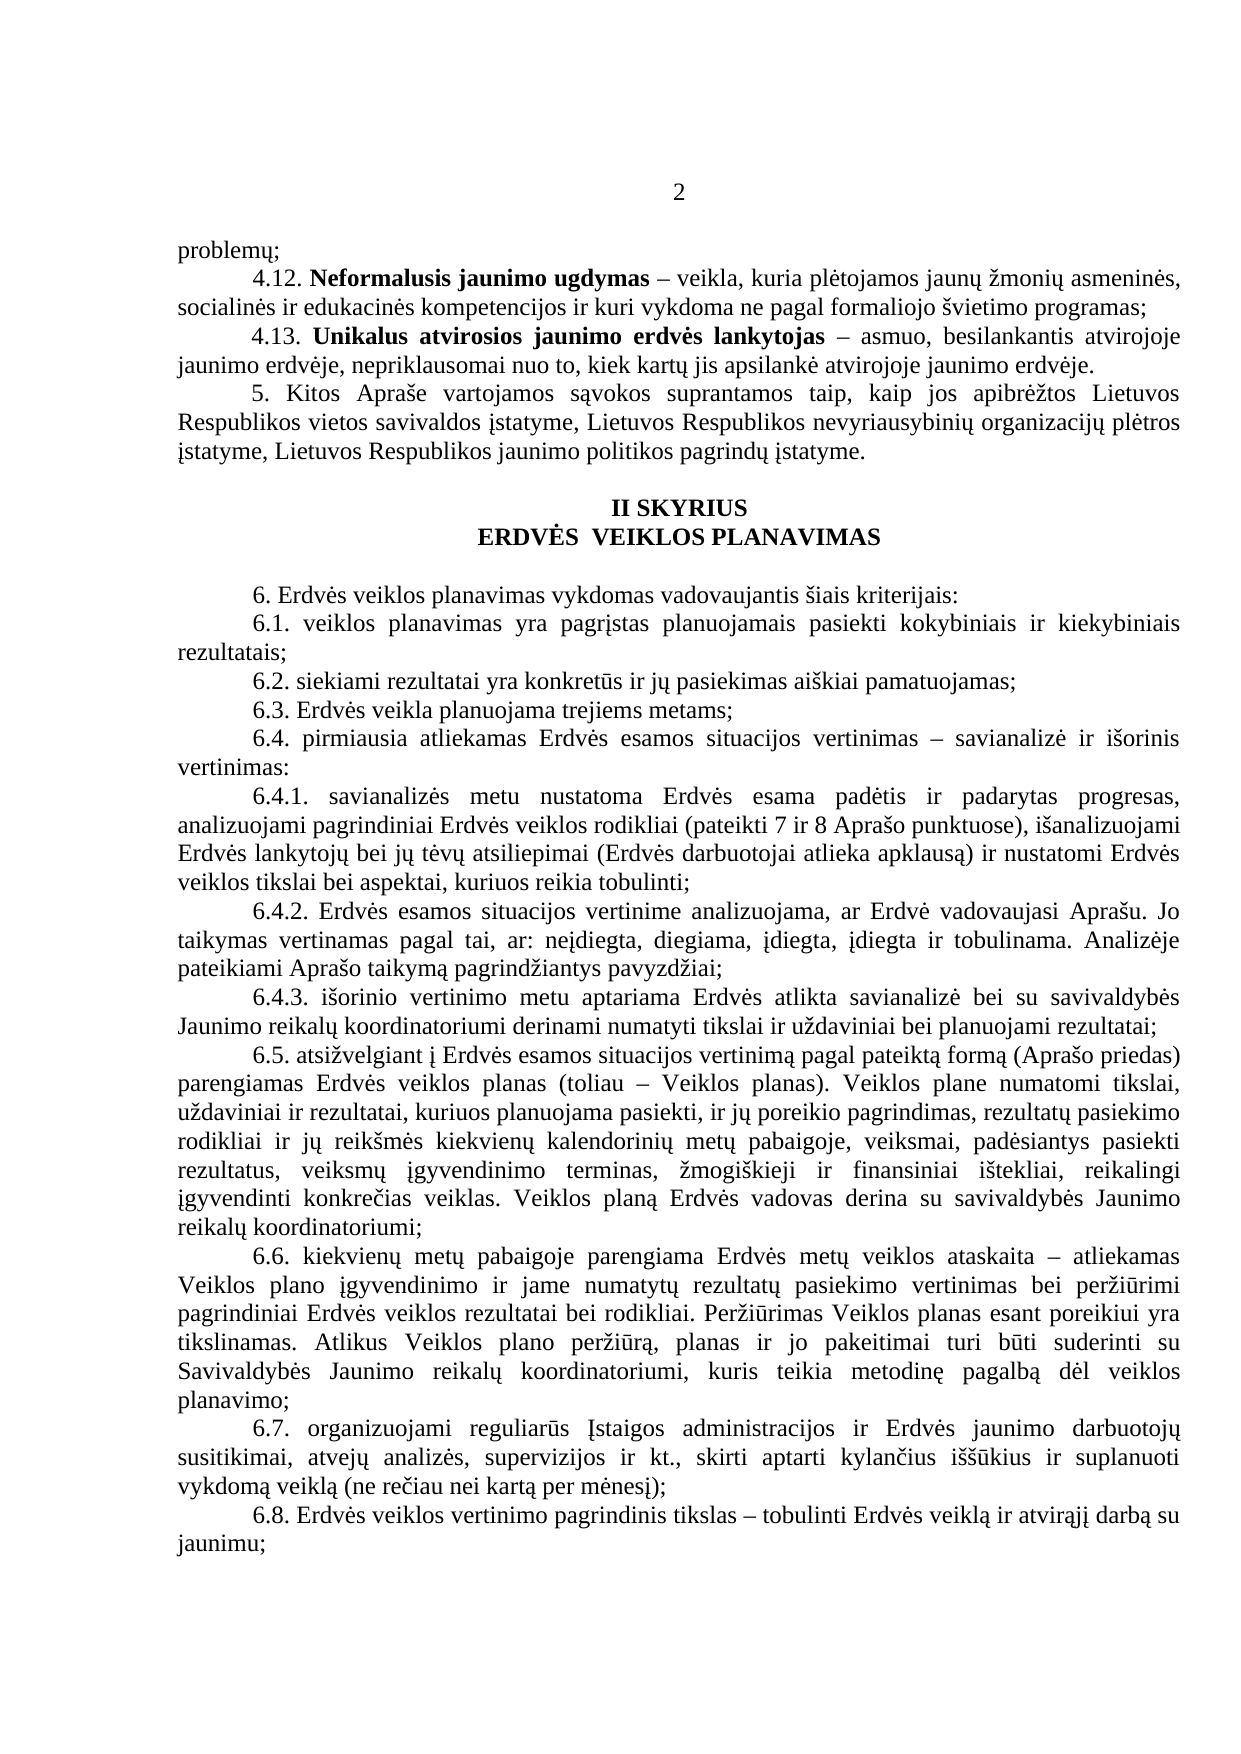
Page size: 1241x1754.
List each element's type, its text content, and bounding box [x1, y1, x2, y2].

text 6.2. siekiami rezultatai yra konkretūs ir jų pasiekimas aiškiai pamatuojamas; [177, 666, 1181, 695]
text problemų; [177, 235, 1181, 263]
text 6.4. pirmiausia atliekamas Erdvės esamos situacijos vertinimas – savianalizė ir išorinis vertinimas: [177, 723, 1181, 781]
text 6.4.3. išorinio vertinimo metu aptariama Erdvės atlikta savianalizė bei su savivaldybės Jaunimo reikalų koordinatoriumi derinami numatyti tikslai ir uždaviniai bei planuojami rezultatai; [177, 982, 1181, 1040]
text 6.6. kiekvienų metų pabaigoje parengiama Erdvės metų veiklos ataskaita – atliekamas Veiklos plano įgyvendinimo ir jame numatytų rezultatų pasiekimo vertinimas bei peržiūrimi pagrindiniai Erdvės veiklos rezultatai bei rodikliai. Peržiūrimas Veiklos planas esant poreikiui yra tikslinamas. Atlikus Veiklos plano peržiūrą, planas ir jo pakeitimai turi būti suderinti su Savivaldybės Jaunimo reikalų koordinatoriumi, kuris teikia metodinę pagalbą dėl veiklos planavimo; [177, 1241, 1181, 1413]
text 6.1. veiklos planavimas yra pagrįstas planuojamais pasiekti kokybiniais ir kiekybiniais rezultatais; [177, 608, 1181, 666]
text 6.5. atsižvelgiant į Erdvės esamos situacijos vertinimą pagal pateiktą formą (Aprašo priedas) parengiamas Erdvės veiklos planas (toliau – Veiklos planas). Veiklos plane numatomi tikslai, uždaviniai ir rezultatai, kuriuos planuojama pasiekti, ir jų poreikio pagrindimas, rezultatų pasiekimo rodikliai ir jų reikšmės kiekvienų kalendorinių metų pabaigoje, veiksmai, padėsiantys pasiekti rezultatus, veiksmų įgyvendinimo terminas, žmogiškieji ir finansiniai ištekliai, reikalingi įgyvendinti konkrečias veiklas. Veiklos planą Erdvės vadovas derina su savivaldybės Jaunimo reikalų koordinatoriumi; [177, 1040, 1181, 1241]
text 4.12. Neformalusis jaunimo ugdymas – veikla, kuria plėtojamos jaunų žmonių asmeninės, socialinės ir edukacinės kompetencijos ir kuri vykdoma ne pagal formaliojo švietimo programas; [177, 263, 1181, 321]
text 4.13. Unikalus atvirosios jaunimo erdvės lankytojas – asmuo, besilankantis atvirojoje jaunimo erdvėje, nepriklausomai nuo to, kiek kartų jis apsilankė atvirojoje jaunimo erdvėje. [177, 321, 1181, 378]
text ERDVĖS VEIKLOS PLANAVIMAS [177, 522, 1181, 551]
text 6.4.2. Erdvės esamos situacijos vertinime analizuojama, ar Erdvė vadovaujasi Aprašu. Jo taikymas vertinamas pagal tai, ar: neįdiegta, diegiama, įdiegta, įdiegta ir tobulinama. Analizėje pateikiami Aprašo taikymą pagrindžiantys pavyzdžiai; [177, 896, 1181, 982]
text 6.4.1. savianalizės metu nustatoma Erdvės esama padėtis ir padarytas progresas, analizuojami pagrindiniai Erdvės veiklos rodikliai (pateikti 7 ir 8 Aprašo punktuose), išanalizuojami Erdvės lankytojų bei jų tėvų atsiliepimai (Erdvės darbuotojai atlieka apklausą) ir nustatomi Erdvės veiklos tikslai bei aspektai, kuriuos reikia tobulinti; [177, 781, 1181, 896]
text 6.3. Erdvės veikla planuojama trejiems metams; [177, 695, 1181, 723]
text 5. Kitos Apraše vartojamos sąvokos suprantamos taip, kaip jos apibrėžtos Lietuvos Respublikos vietos savivaldos įstatyme, Lietuvos Respublikos nevyriausybinių organizacijų plėtros įstatyme, Lietuvos Respublikos jaunimo politikos pagrindų įstatyme. [177, 378, 1181, 465]
text II SKYRIUS [177, 493, 1181, 522]
text 6. Erdvės veiklos planavimas vykdomas vadovaujantis šiais kriterijais: [177, 580, 1181, 608]
text 6.7. organizuojami reguliarūs Įstaigos administracijos ir Erdvės jaunimo darbuotojų susitikimai, atvejų analizės, supervizijos ir kt., skirti aptarti kylančius iššūkius ir suplanuoti vykdomą veiklą (ne rečiau nei kartą per mėnesį); [177, 1413, 1181, 1500]
text 6.8. Erdvės veiklos vertinimo pagrindinis tikslas – tobulinti Erdvės veiklą ir atvirąjį darbą su jaunimu; [177, 1500, 1181, 1557]
